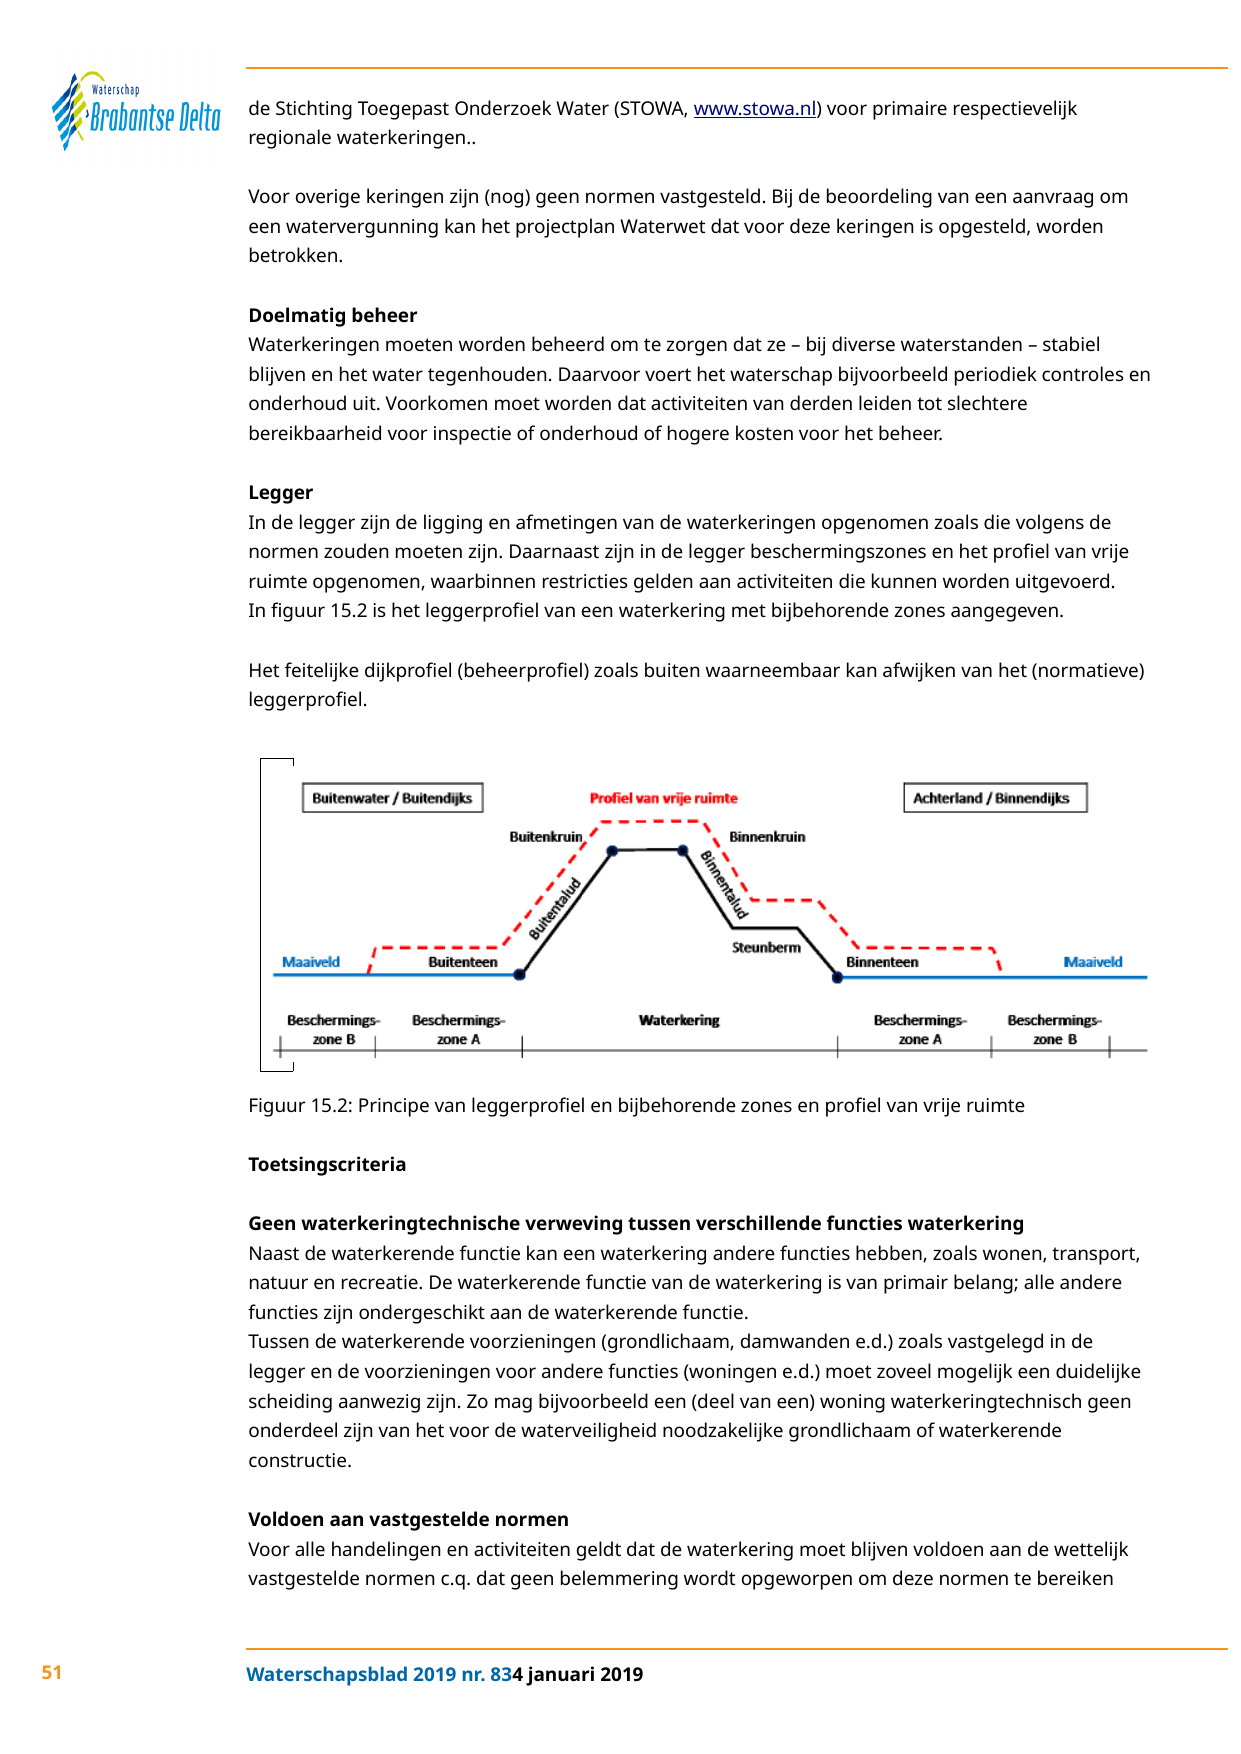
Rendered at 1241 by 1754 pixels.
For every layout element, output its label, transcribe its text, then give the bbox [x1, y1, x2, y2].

text Toetsingscriteria [248, 1151, 1152, 1177]
text In de legger zijn de ligging en afmetingen van de waterkeringen opgenomen zoals die volgens de normen zouden moeten zijn. Daarnaast zijn in de legger beschermingszones en het profiel van vrije ruimte opgenomen, waarbinnen restricties gelden aan activiteiten die kunnen worden uitgevoerd. [248, 509, 1152, 594]
text Naast de waterkerende functie kan een waterkering andere functies hebben, zoals wonen, transport, natuur en recreatie. De waterkerende functie van de waterkering is van primair belang; alle andere functies zijn ondergeschikt aan de waterkerende functie. [248, 1240, 1152, 1325]
text Legger [248, 479, 1152, 505]
text de Stichting Toegepast Onderzoek Water (STOWA, www.stowa.nl) voor primaire respectievelijk regionale waterkeringen.. [248, 95, 1152, 150]
picture [41, 47, 231, 172]
text Voor alle handelingen en activiteiten geldt dat de waterkering moet blijven voldoen aan de wettelijk vastgestelde normen c.q. dat geen belemmering wordt opgeworpen om deze normen te bereiken [248, 1536, 1152, 1591]
text Voldoen aan vastgestelde normen [248, 1506, 1152, 1532]
text In figuur 15.2 is het leggerprofiel van een waterkering met bijbehorende zones aangegeven. [248, 598, 1152, 623]
text Doelmatig beheer [248, 302, 1152, 328]
text Tussen de waterkerende voorzieningen (grondlichaam, damwanden e.d.) zoals vastgelegd in de legger en de voorzieningen voor andere functies (woningen e.d.) moet zoveel mogelijk een duidelijke scheiding aanwezig zijn. Zo mag bijvoorbeeld een (deel van een) woning waterkeringtechnisch geen onderdeel zijn van het voor de waterveiligheid noodzakelijke grondlichaam of waterkerende constructie. [248, 1329, 1152, 1473]
text Voor overige keringen zijn (nog) geen normen vastgesteld. Bij de beoordeling van een aanvraag om een watervergunning kan het projectplan Waterwet dat voor deze keringen is opgesteld, worden betrokken. [248, 183, 1152, 268]
text Het feitelijke dijkprofiel (beheerprofiel) zoals buiten waarneembaar kan afwijken van het (normatieve) leggerprofiel. [248, 657, 1152, 712]
text Waterkeringen moeten worden beheerd om te zorgen dat ze – bij diverse waterstanden – stabiel blijven en het water tegenhouden. Daarvoor voert het waterschap bijvoorbeeld periodiek controles en onderhoud uit. Voorkomen moet worden dat activiteiten van derden leiden tot slechtere bereikbaarheid voor inspectie of onderhoud of hogere kosten voor het beheer. [248, 331, 1152, 446]
text Geen waterkeringtechnische verweving tussen verschillende functies waterkering [248, 1210, 1152, 1236]
text Figuur 15.2: Principe van leggerprofiel en bijbehorende zones en profiel van vrije ruimte [248, 1092, 1152, 1118]
picture [268, 766, 1155, 1062]
